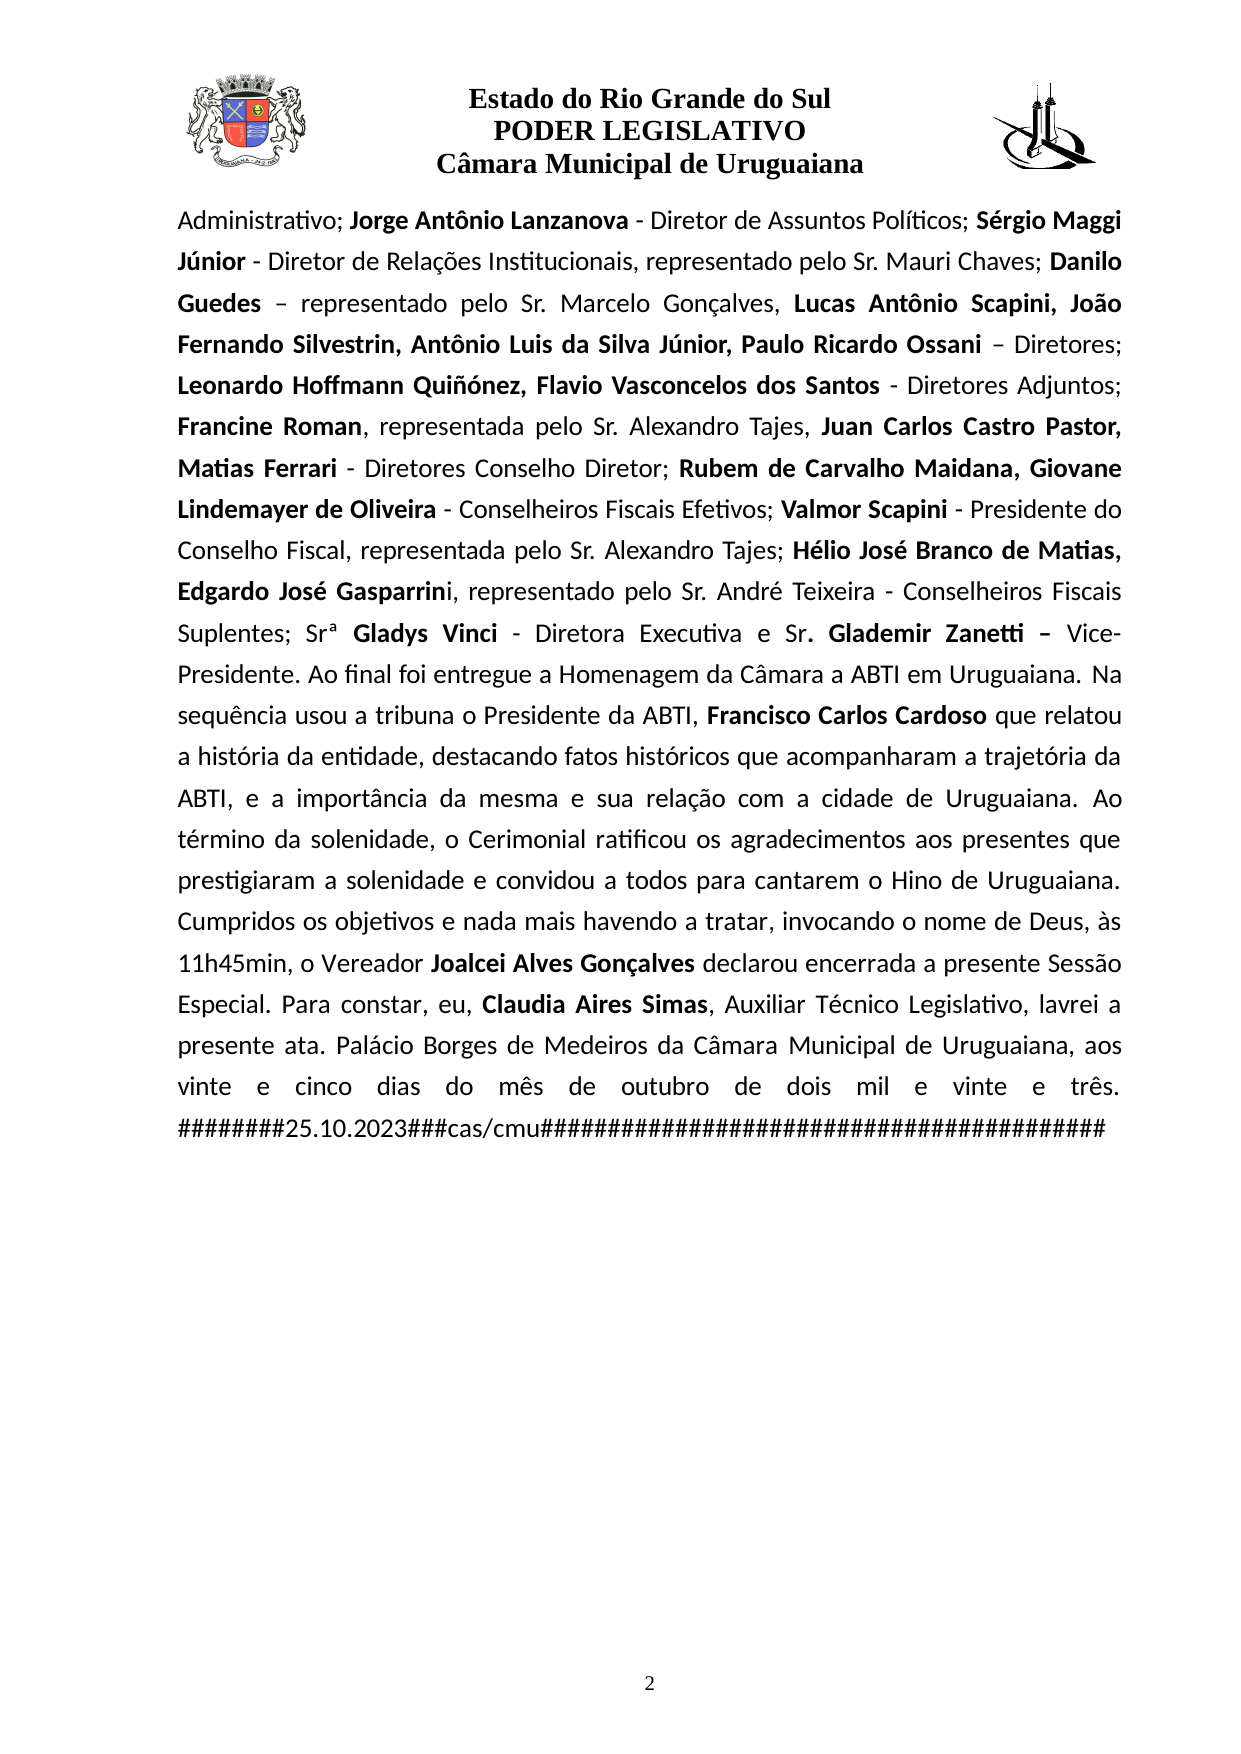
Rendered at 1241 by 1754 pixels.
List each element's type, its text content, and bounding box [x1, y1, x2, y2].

picture [181, 69, 314, 169]
text Administrativo; Jorge Antônio Lanzanova - Diretor de Assuntos Políticos; Sérgio Maggi Júnior - Diretor de Relações Institucionais, representado pelo Sr. Mauri Chaves; Danilo Guedes – representado pelo Sr. Marcelo Gonçalves, Lucas Antônio Scapini, João Fernando Silvestrin, Antônio Luis da Silva Júnior, Paulo Ricardo Ossani – Diretores; Leonardo Hoffmann Quiñónez, Flavio Vasconcelos dos Santos - Diretores Adjuntos; Francine Roman, representada pelo Sr. Alexandro Tajes, Juan Carlos Castro Pastor, Matias Ferrari - Diretores Conselho Diretor; Rubem de Carvalho Maidana, Giovane Lindemayer de Oliveira - Conselheiros Fiscais Efetivos; Valmor Scapini - Presidente do Conselho Fiscal, representada pelo Sr. Alexandro Tajes; Hélio José Branco de Matias, Edgardo José Gasparrini, representado pelo Sr. André Teixeira - Conselheiros Fiscais Suplentes; Srª Gladys Vinci - Diretora Executiva e Sr. Glademir Zanetti – Vice-Presidente. Ao final foi entregue a Homenagem da Câmara a ABTI em Uruguaiana. Na sequência usou a tribuna o Presidente da ABTI, Francisco Carlos Cardoso que relatou a história da entidade, destacando fatos históricos que acompanharam a trajetória da ABTI, e a importância da mesma e sua relação com a cidade de Uruguaiana. Ao término da solenidade, o Cerimonial ratificou os agradecimentos aos presentes que prestigiaram a solenidade e convidou a todos para cantarem o Hino de Uruguaiana. Cumpridos os objetivos e nada mais havendo a tratar, invocando o nome de Deus, às 11h45min, o Vereador Joalcei Alves Gonçalves declarou encerrada a presente Sessão Especial. Para constar, eu, Claudia Aires Simas, Auxiliar Técnico Legislativo, lavrei a presente ata. Palácio Borges de Medeiros da Câmara Municipal de Uruguaiana, aos vinte e cinco dias do mês de outubro de dois mil e vinte e três. ########25.10.2023###cas/cmu########################################## [177, 209, 1122, 1144]
picture [989, 78, 1097, 169]
